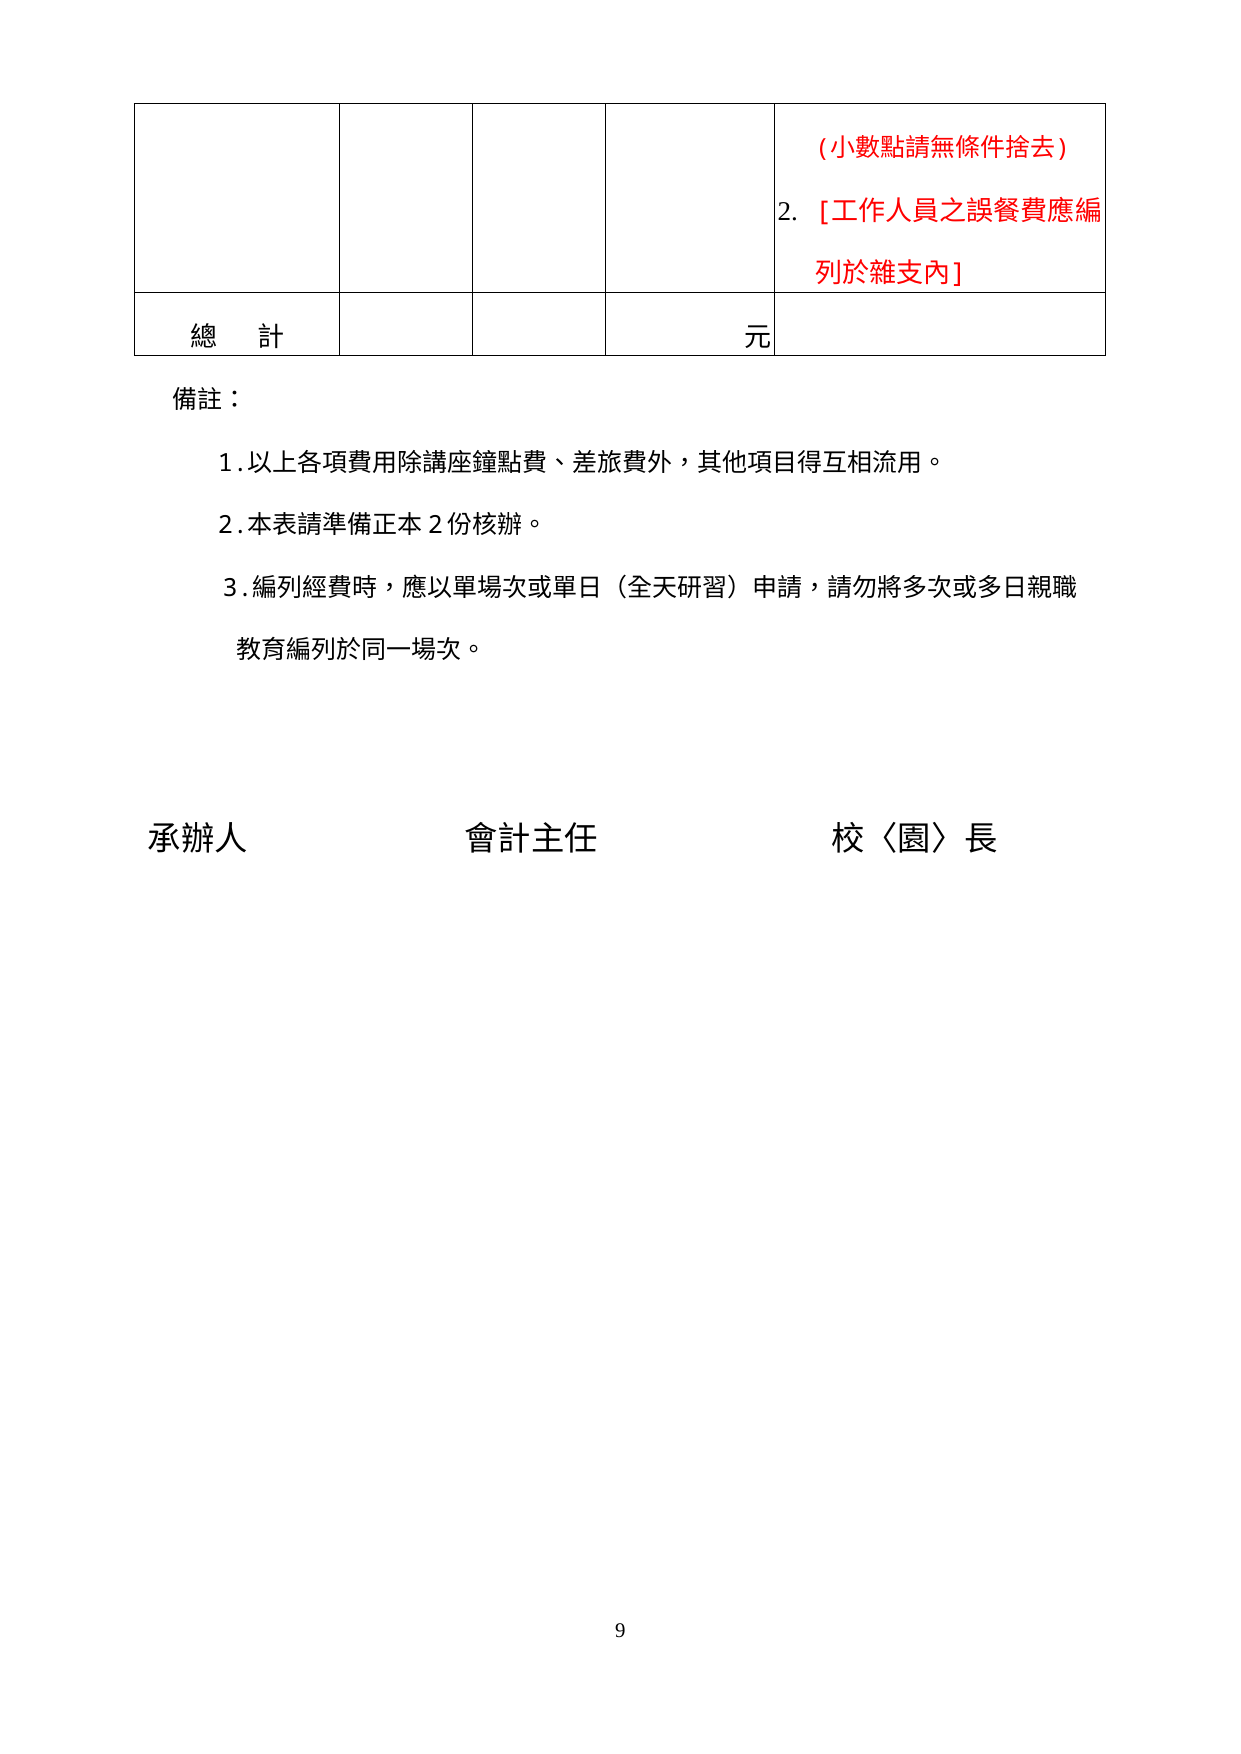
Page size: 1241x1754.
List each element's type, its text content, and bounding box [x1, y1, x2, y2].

table_cell [說明]: 最高以業務費*10%提列(小數點請無條件捨去) [工作人員之誤餐費應編列於雜支內] [775, 104, 1105, 292]
text 3.編列經費時，應以單場次或單日（全天研習）申請，請勿將多次或多日親職教育編列於同一場次。 [177, 544, 1092, 669]
table_cell [775, 293, 1105, 355]
text 承辦人 會計主任 校〈園〉長 [148, 794, 1092, 856]
table_cell [340, 293, 472, 355]
table_cell [340, 104, 472, 292]
table_cell [606, 104, 774, 292]
table_cell 總 計 [135, 293, 339, 355]
text 1.以上各項費用除講座鐘點費、差旅費外，其他項目得互相流用。 [148, 419, 1092, 481]
table_cell [135, 104, 339, 292]
text 2.本表請準備正本2份核辦。 [148, 481, 1092, 544]
table_cell 元 [606, 293, 774, 355]
text 備註： [148, 356, 1092, 419]
table_cell [473, 293, 605, 355]
table_cell [473, 104, 605, 292]
